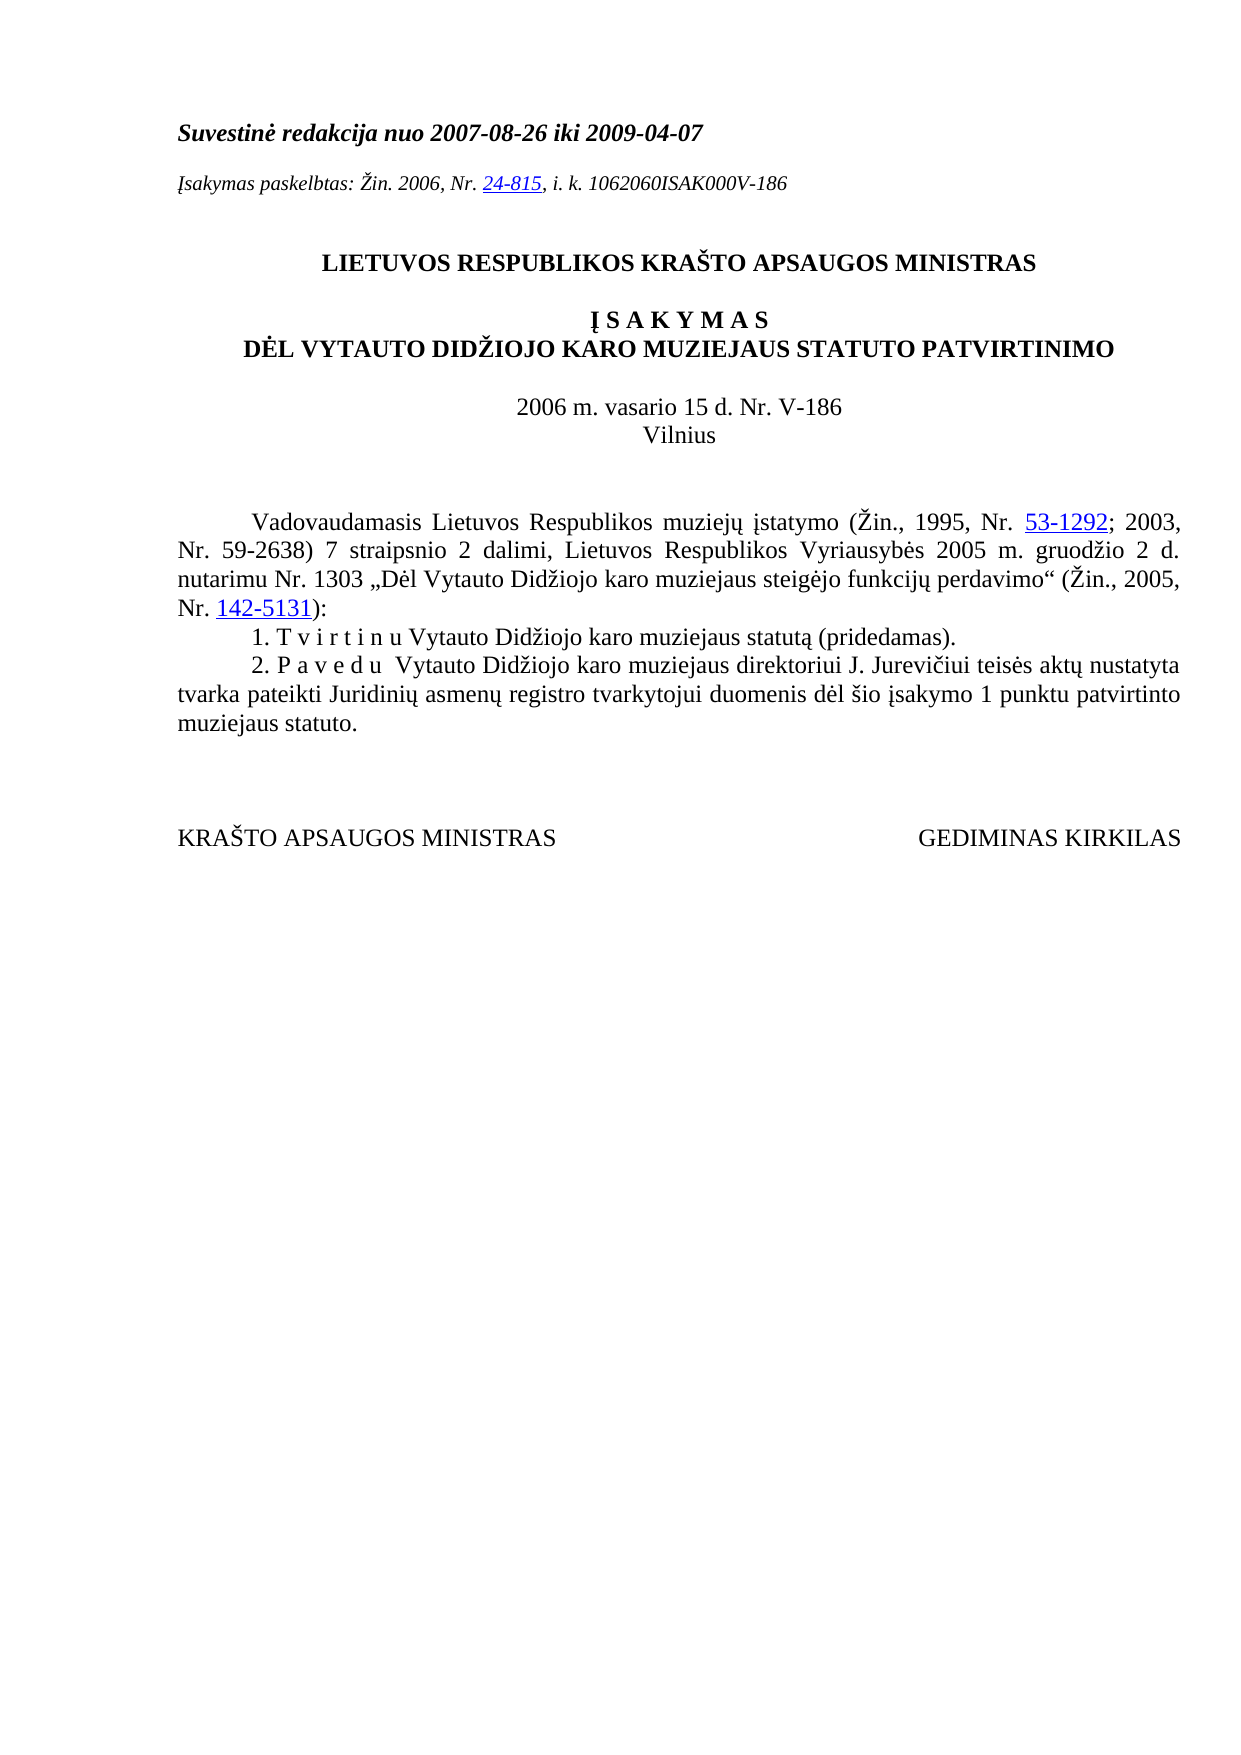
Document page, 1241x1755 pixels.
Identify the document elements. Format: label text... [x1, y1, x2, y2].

text Į S A K Y M A S [177, 305, 1181, 334]
text 1. Tvirtinu Vytauto Didžiojo karo muziejaus statutą (pridedamas). [177, 622, 1181, 650]
text Vadovaudamasis Lietuvos Respublikos muziejų įstatymo (Žin., 1995, Nr. 53-1292; 2003, Nr. 59-2638) 7 straipsnio 2 dalimi, Lietuvos Respublikos Vyriausybės 2005 m. gruodžio 2 d. nutarimu Nr. 1303 „Dėl Vytauto Didžiojo karo muziejaus steigėjo funkcijų perdavimo“ (Žin., 2005, Nr. 142-5131): [177, 507, 1181, 622]
text KRAŠTO APSAUGOS MINISTRAS GEDIMINAS KIRKILAS [177, 823, 1181, 852]
text Vilnius [177, 420, 1181, 449]
text LIETUVOS RESPUBLIKOS KRAŠTO APSAUGOS MINISTRAS [177, 248, 1181, 277]
text 2006 m. vasario 15 d. Nr. V-186 [177, 392, 1181, 420]
text Įsakymas paskelbtas: Žin. 2006, Nr. 24-815, i. k. 1062060ISAK000V-186 [177, 171, 1181, 195]
text 2. Pavedu Vytauto Didžiojo karo muziejaus direktoriui J. Jurevičiui teisės aktų nustatyta tvarka pateikti Juridinių asmenų registro tvarkytojui duomenis dėl šio įsakymo 1 punktu patvirtinto muziejaus statuto. [177, 650, 1181, 737]
text Suvestinė redakcija nuo 2007-08-26 iki 2009-04-07 [177, 118, 1181, 147]
text DĖL VYTAUTO DIDŽIOJO KARO MUZIEJAUS STATUTO PATVIRTINIMO [177, 334, 1181, 363]
